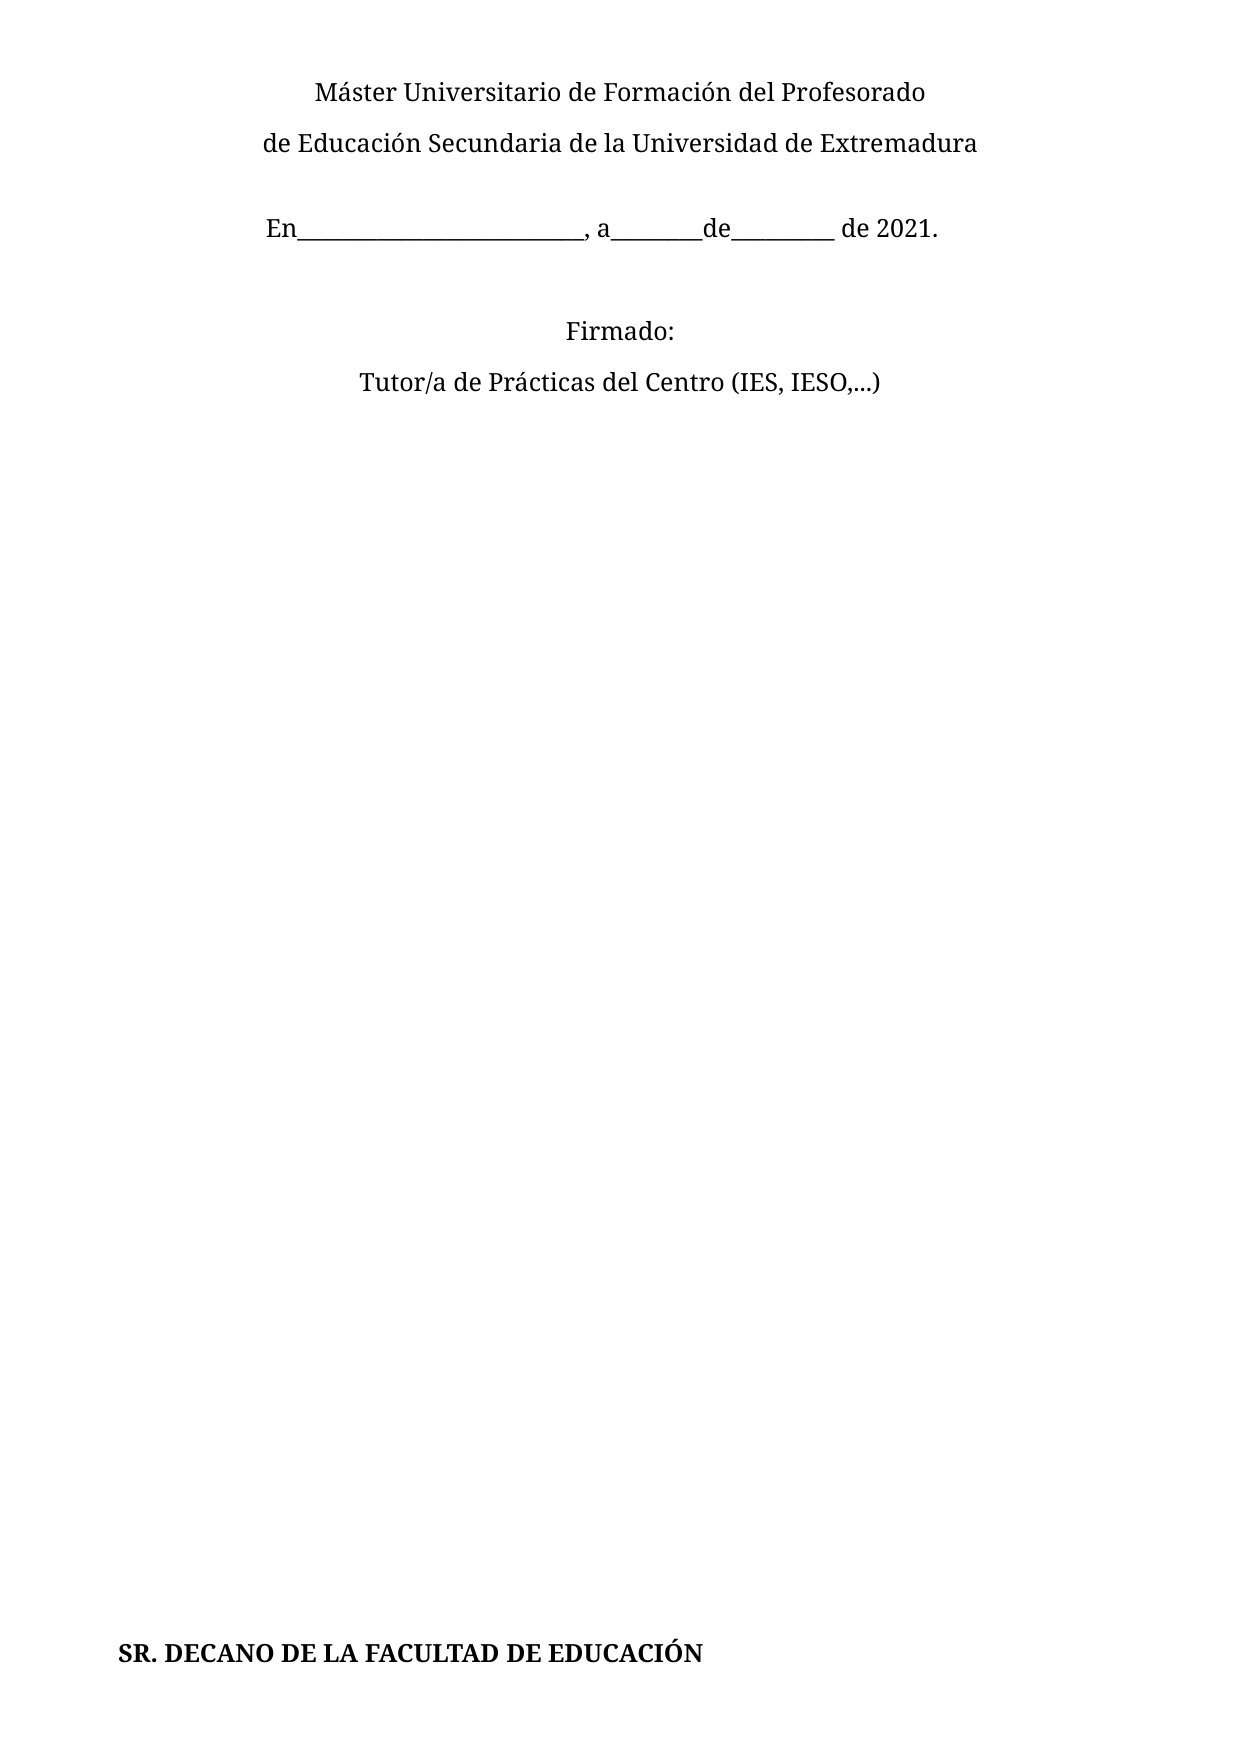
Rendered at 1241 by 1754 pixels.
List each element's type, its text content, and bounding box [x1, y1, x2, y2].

text Firmado: [118, 313, 1122, 347]
text En_________________________, a________de_________ de 2021. [192, 211, 1122, 245]
text Tutor/a de Prácticas del Centro (IES, IESO,...) [118, 364, 1122, 398]
